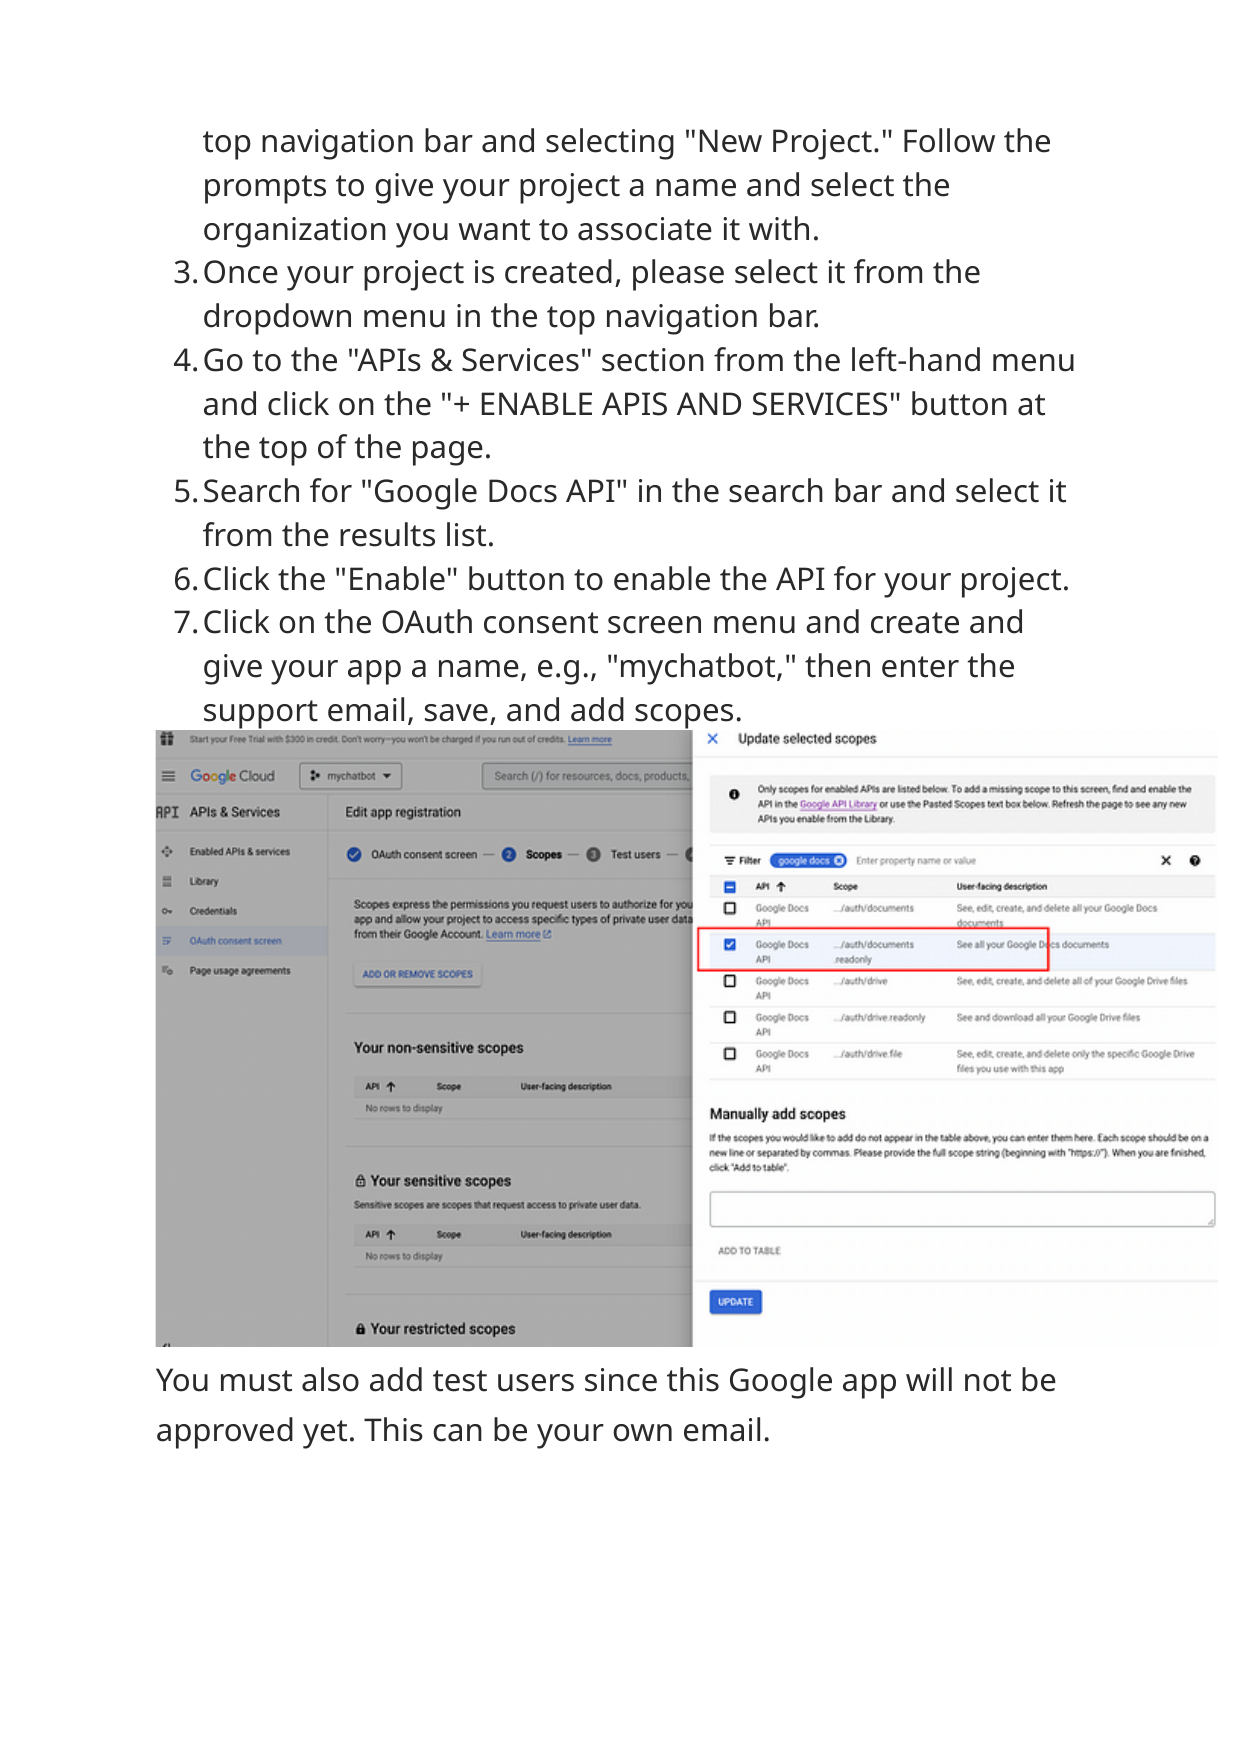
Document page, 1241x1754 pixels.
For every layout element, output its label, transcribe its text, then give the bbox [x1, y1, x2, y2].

list Go to the "APIs & Services" section from the left-hand menu and click on the "+ ENABLE APIS AND SERVICES" button at the top of the page. [202, 337, 1084, 468]
list Search for "Google Docs API" in the search bar and select it from the results list. [202, 468, 1084, 556]
text You must also add test users since this Google app will not be approved yet. This can be your own email. [156, 1351, 1084, 1451]
list Once your project is created, please select it from the dropdown menu in the top navigation bar. [202, 249, 1084, 337]
list Create a new project if you haven't already. You can do this by clicking on the "Select a project" dropdown menu in the top navigation bar and selecting "New Project." Follow the prompts to give your project a name and select the organization you want to associate it with. [202, 118, 1084, 249]
list Click the "Enable" button to enable the API for your project. [202, 556, 1084, 599]
list Click on the OAuth consent screen menu and create and give your app a name, e.g., "mychatbot," then enter the support email, save, and add scopes. [202, 599, 1084, 730]
picture [155, 730, 1219, 1347]
